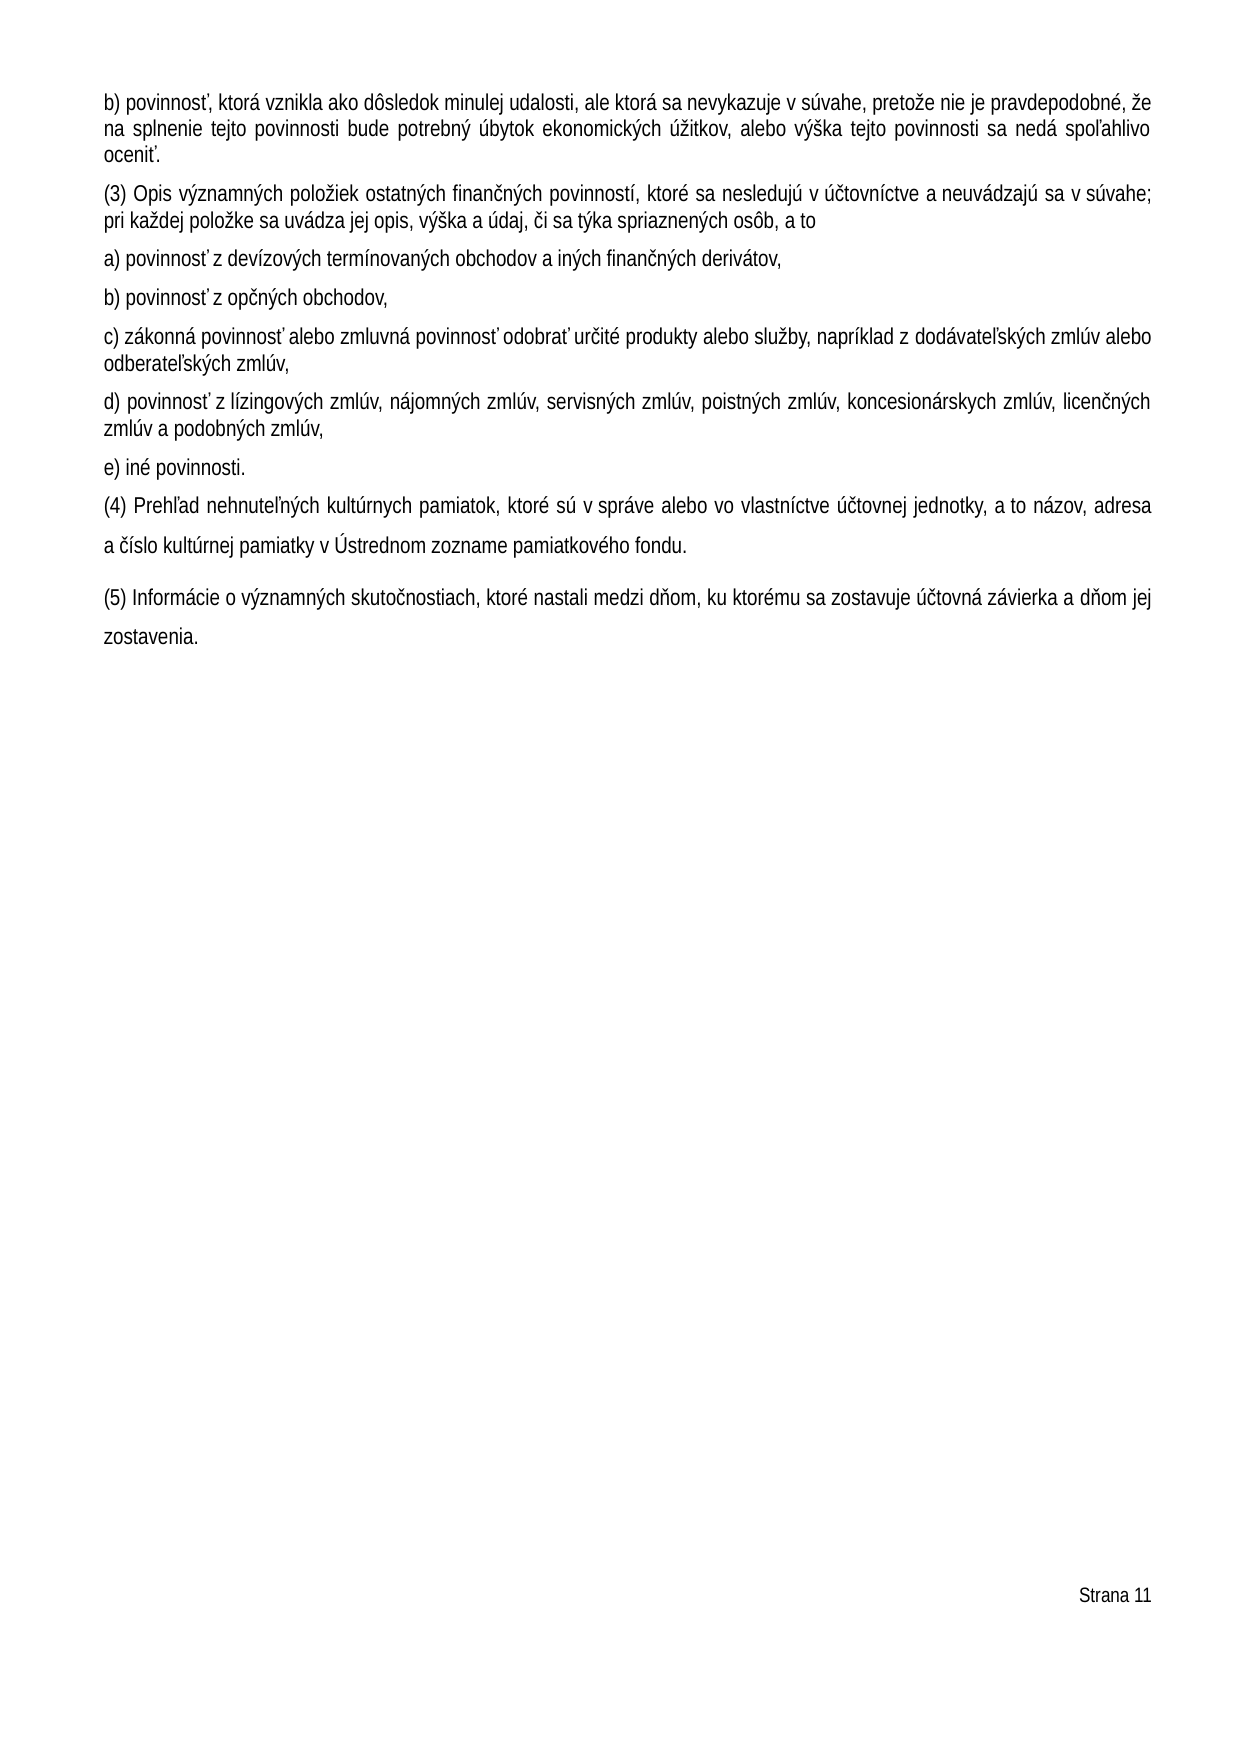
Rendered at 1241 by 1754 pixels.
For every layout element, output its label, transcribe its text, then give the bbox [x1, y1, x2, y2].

text b) povinnosť, ktorá vznikla ako dôsledok minulej udalosti, ale ktorá sa nevykazuje v súvahe, pretože nie je pravdepodobné, že na splnenie tejto povinnosti bude potrebný úbytok ekonomických úžitkov, alebo výška tejto povinnosti sa nedá spoľahlivo oceniť. [103, 89, 1152, 168]
text b) povinnosť z opčných obchodov, [103, 284, 1152, 311]
text (5) Informácie o významných skutočnostiach, ktoré nastali medzi dňom, ku ktorému sa zostavuje účtovná závierka a dňom jej zostavenia. [103, 584, 1152, 650]
text (4) Prehľad nehnuteľných kultúrnych pamiatok, ktoré sú v správe alebo vo vlastníctve účtovnej jednotky, a to názov, adresa a číslo kultúrnej pamiatky v Ústrednom zozname pamiatkového fondu. [103, 492, 1152, 558]
text a) povinnosť z devízových termínovaných obchodov a iných finančných derivátov, [103, 245, 1152, 272]
text (3) Opis významných položiek ostatných finančných povinností, ktoré sa nesledujú v účtovníctve a neuvádzajú sa v súvahe; pri každej položke sa uvádza jej opis, výška a údaj, či sa týka spriaznených osôb, a to [103, 180, 1152, 233]
text d) povinnosť z lízingových zmlúv, nájomných zmlúv, servisných zmlúv, poistných zmlúv, koncesionárskych zmlúv, licenčných zmlúv a podobných zmlúv, [103, 388, 1152, 441]
text e) iné povinnosti. [103, 453, 1152, 480]
text c) zákonná povinnosť alebo zmluvná povinnosť odobrať určité produkty alebo služby, napríklad z dodávateľských zmlúv alebo odberateľských zmlúv, [103, 323, 1152, 376]
